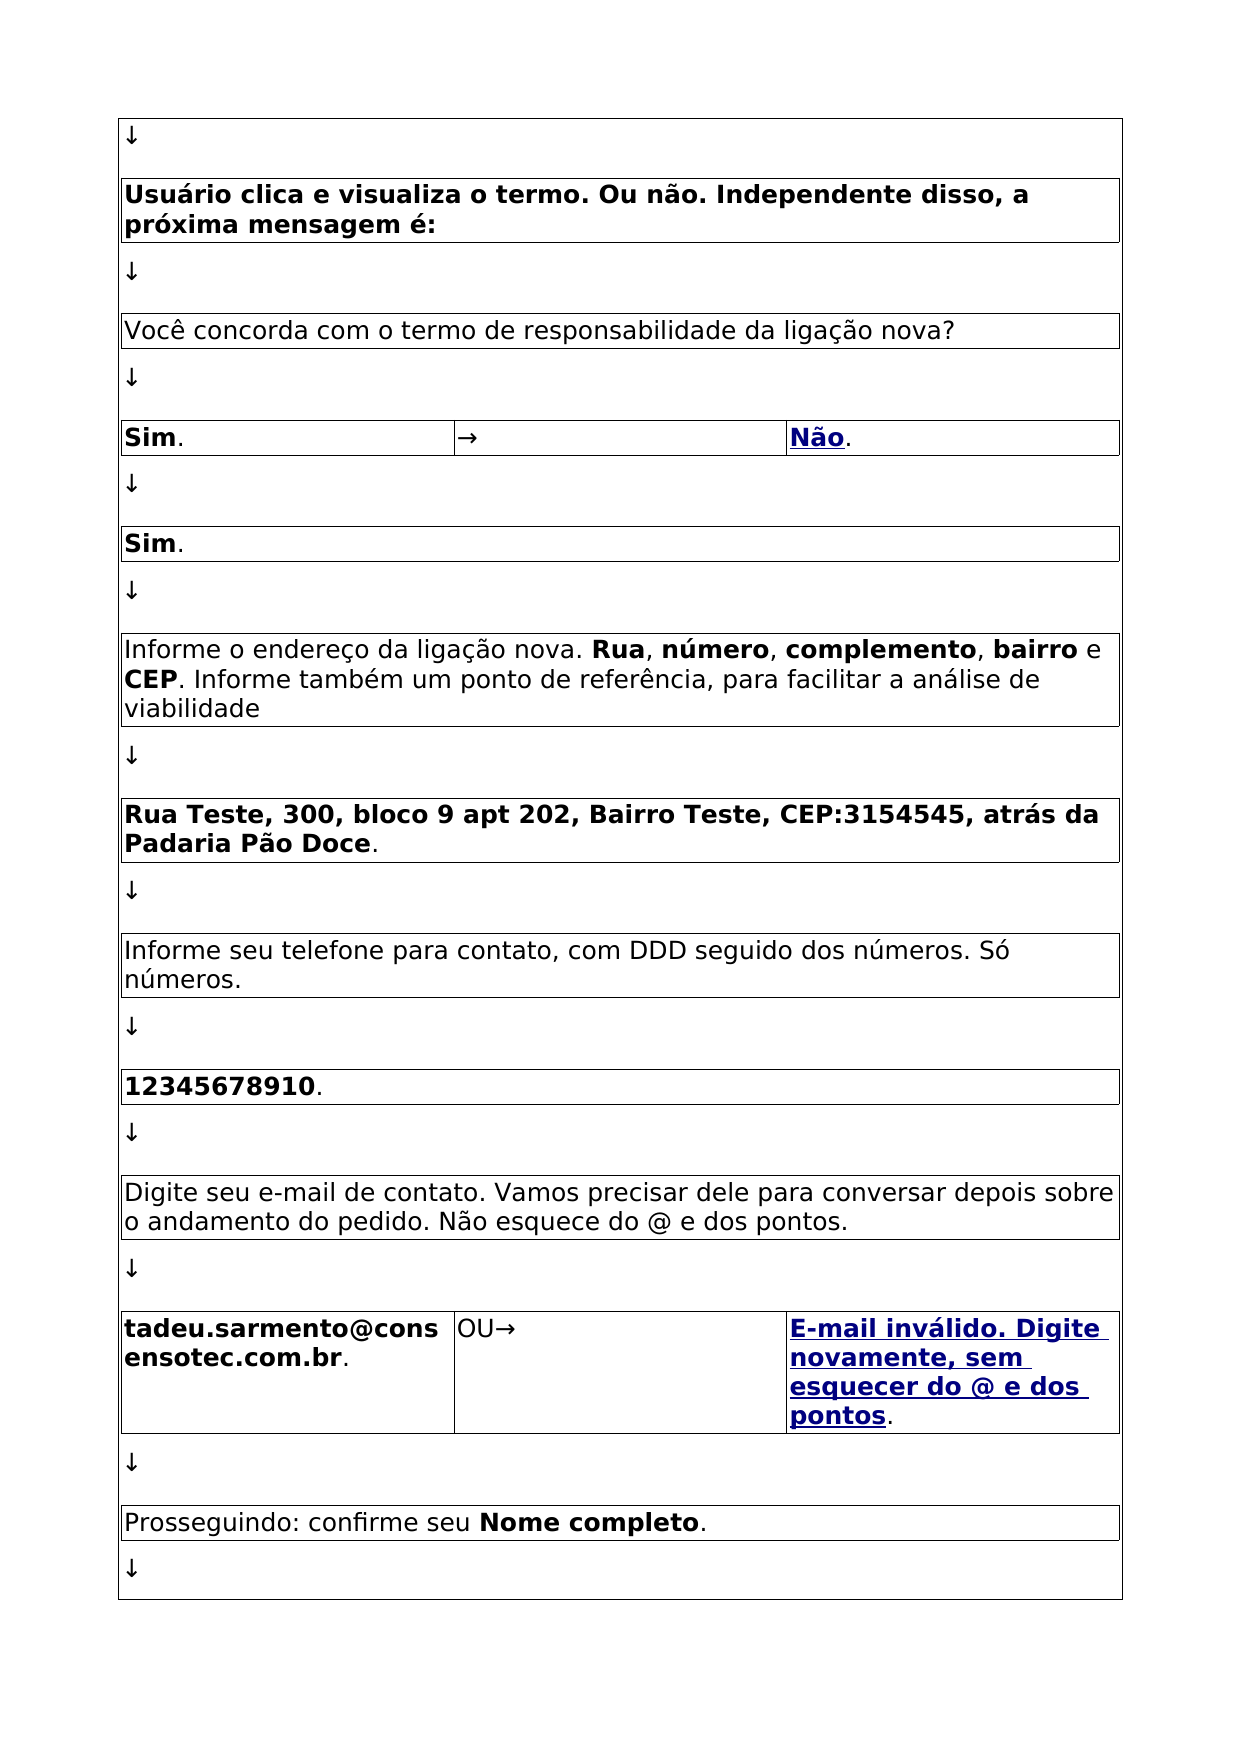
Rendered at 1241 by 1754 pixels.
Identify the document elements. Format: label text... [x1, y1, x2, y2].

table_header Digite seu e-mail de contato. Vamos precisar dele para conversar depois sobre o andamento do pedido. Não esquece do @ e dos pontos. [122, 1176, 1119, 1239]
table_header Não. [787, 421, 1119, 455]
table_header OU→ [455, 1312, 786, 1433]
table_header Prosseguindo: confirme seu Nome completo. [122, 1506, 1119, 1540]
table_header Sim. [122, 421, 454, 455]
table_header → [455, 421, 786, 455]
table_header Informe o endereço da ligação nova. Rua, número, complemento, bairro e CEP. Informe também um ponto de referência, para facilitar a análise de viabilidade [122, 634, 1119, 726]
table_header Rua Teste, 300, bloco 9 apt 202, Bairro Teste, CEP:3154545, atrás da Padaria Pão Doce. [122, 799, 1119, 862]
table_header 12345678910. [122, 1070, 1119, 1104]
table_header Sim. [122, 527, 1119, 561]
table_header Usuário clica e visualiza o termo. Ou não. Independente disso, a próxima mensagem é: [122, 179, 1119, 242]
table_header Informe seu telefone para contato, com DDD seguido dos números. Só números. [122, 934, 1119, 997]
table_header Você concorda com o termo de responsabilidade da ligação nova? [122, 314, 1119, 348]
table_header tadeu.sarmento@consensotec.com.br. [122, 1312, 454, 1433]
table_header ↓ ↓ ↓ ↓ ↓ ↓ ↓ ↓ ↓ ↓ ↓ ↓ [119, 119, 1122, 1599]
table_header E-mail inválido. Digite novamente, sem esquecer do @ e dos pontos. [787, 1312, 1119, 1433]
